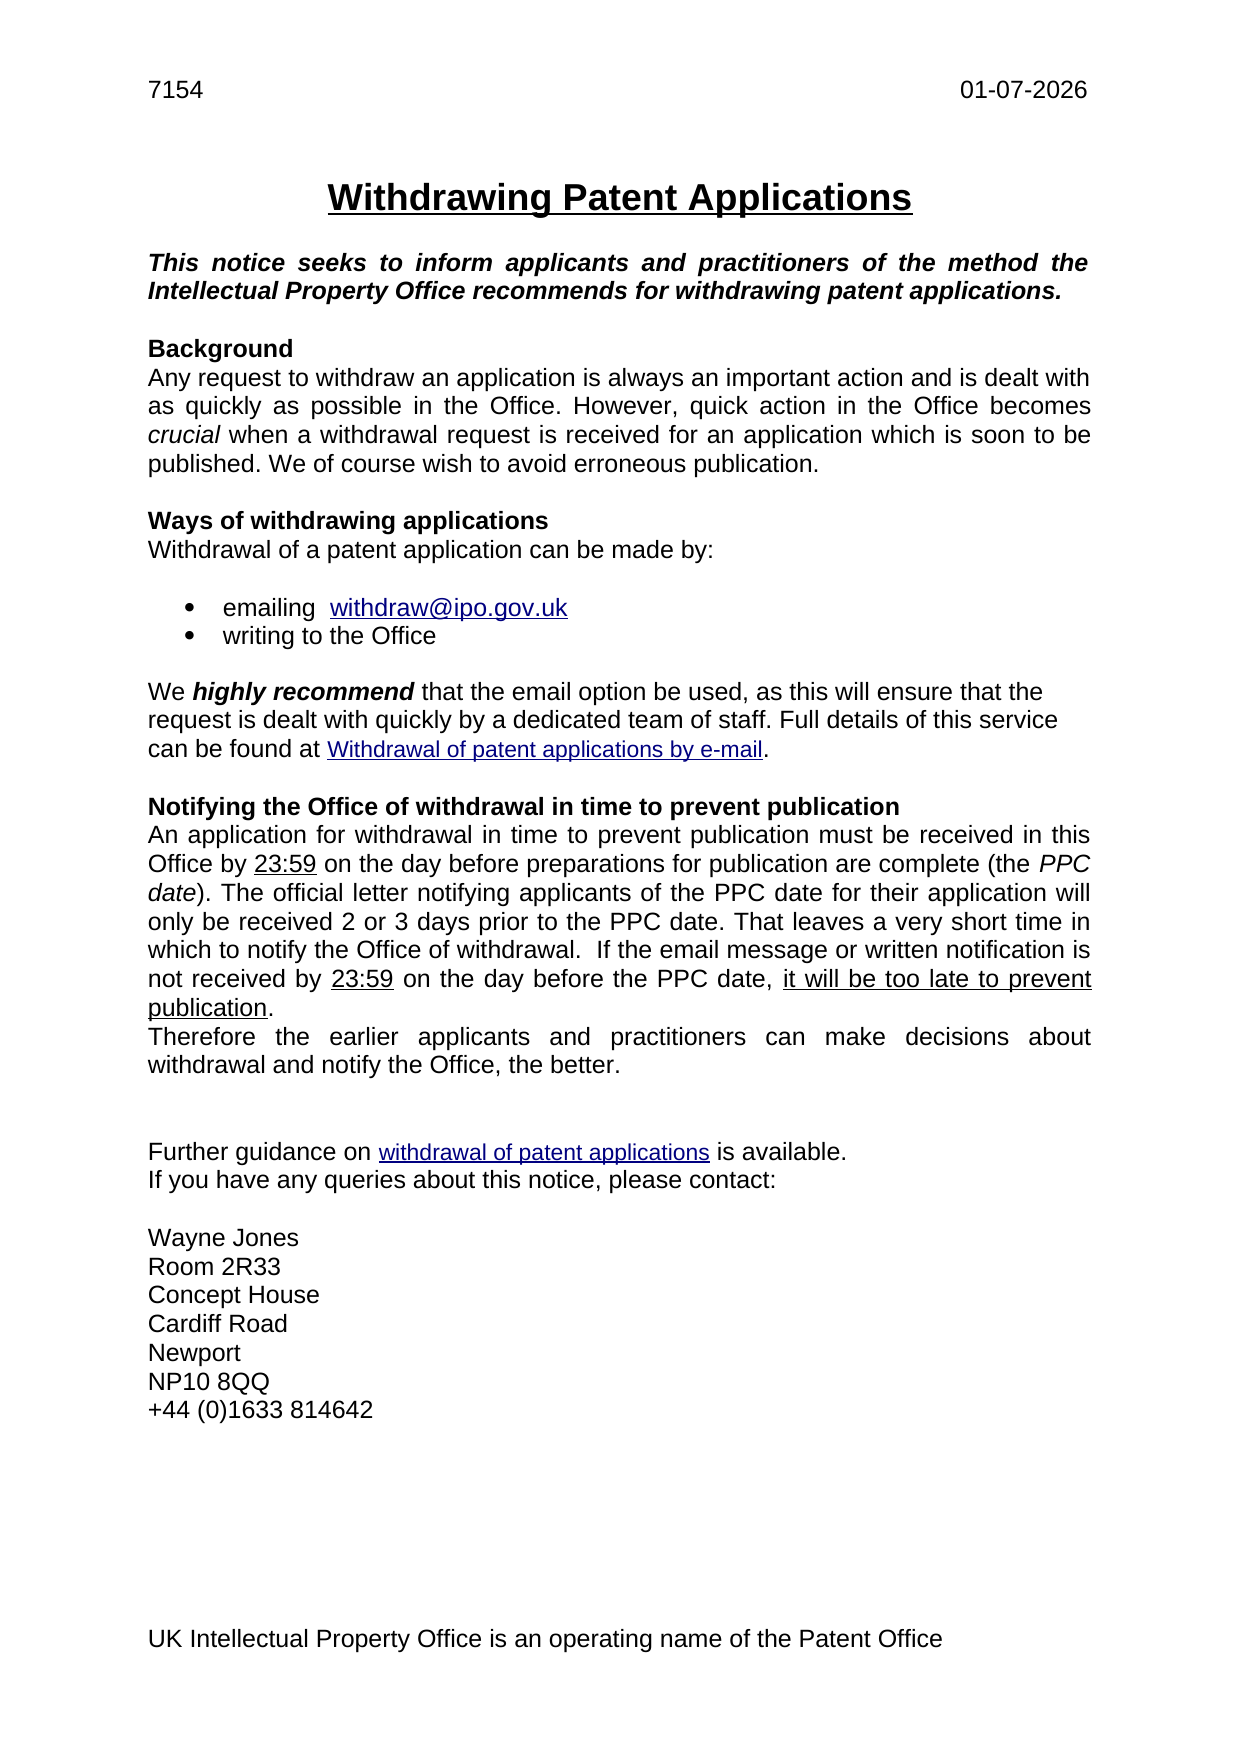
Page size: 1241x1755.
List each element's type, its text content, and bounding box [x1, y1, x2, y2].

text Background [148, 334, 1093, 362]
list emailing withdraw@ipo.gov.uk [185, 592, 1093, 621]
text Further guidance on withdrawal of patent applications is available. [148, 1137, 1093, 1165]
text Notifying the Office of withdrawal in time to prevent publication [148, 792, 1093, 820]
text Therefore the earlier applicants and practitioners can make decisions about withdrawal and notify the Office, the better. [148, 1022, 1093, 1079]
text Ways of withdrawing applications [148, 506, 1093, 535]
text Newport [148, 1338, 1093, 1367]
list writing to the Office [185, 621, 1093, 650]
text Cardiff Road [148, 1309, 1093, 1338]
text +44 (0)1633 814642 [148, 1395, 1093, 1424]
text Concept House [148, 1280, 1093, 1309]
text If you have any queries about this notice, please contact: [148, 1165, 1093, 1194]
text Withdrawing Patent Applications [148, 176, 1093, 219]
text Room 2R33 [148, 1252, 1093, 1280]
text We highly recommend that the email option be used, as this will ensure that the request is dealt with quickly by a dedicated team of staff. Full details of this service can be found at Withdrawal of patent applications by e-mail. [148, 677, 1093, 763]
text Wayne Jones [148, 1223, 1093, 1252]
text An application for withdrawal in time to prevent publication must be received in this Office by 23:59 on the day before preparations for publication are complete (the PPC date). The official letter notifying applicants of the PPC date for their application will only be received 2 or 3 days prior to the PPC date. That leaves a very short time in which to notify the Office of withdrawal. If the email message or written notification is not received by 23:59 on the day before the PPC date, it will be too late to prevent publication. [148, 820, 1093, 1022]
text Any request to withdraw an application is always an important action and is dealt with as quickly as possible in the Office. However, quick action in the Office becomes crucial when a withdrawal request is received for an application which is soon to be published. We of course wish to avoid erroneous publication. [148, 362, 1093, 477]
text NP10 8QQ [148, 1367, 1093, 1395]
text Withdrawal of a patent application can be made by: [148, 535, 1093, 564]
text This notice seeks to inform applicants and practitioners of the method the Intellectual Property Office recommends for withdrawing patent applications. [148, 247, 1093, 305]
